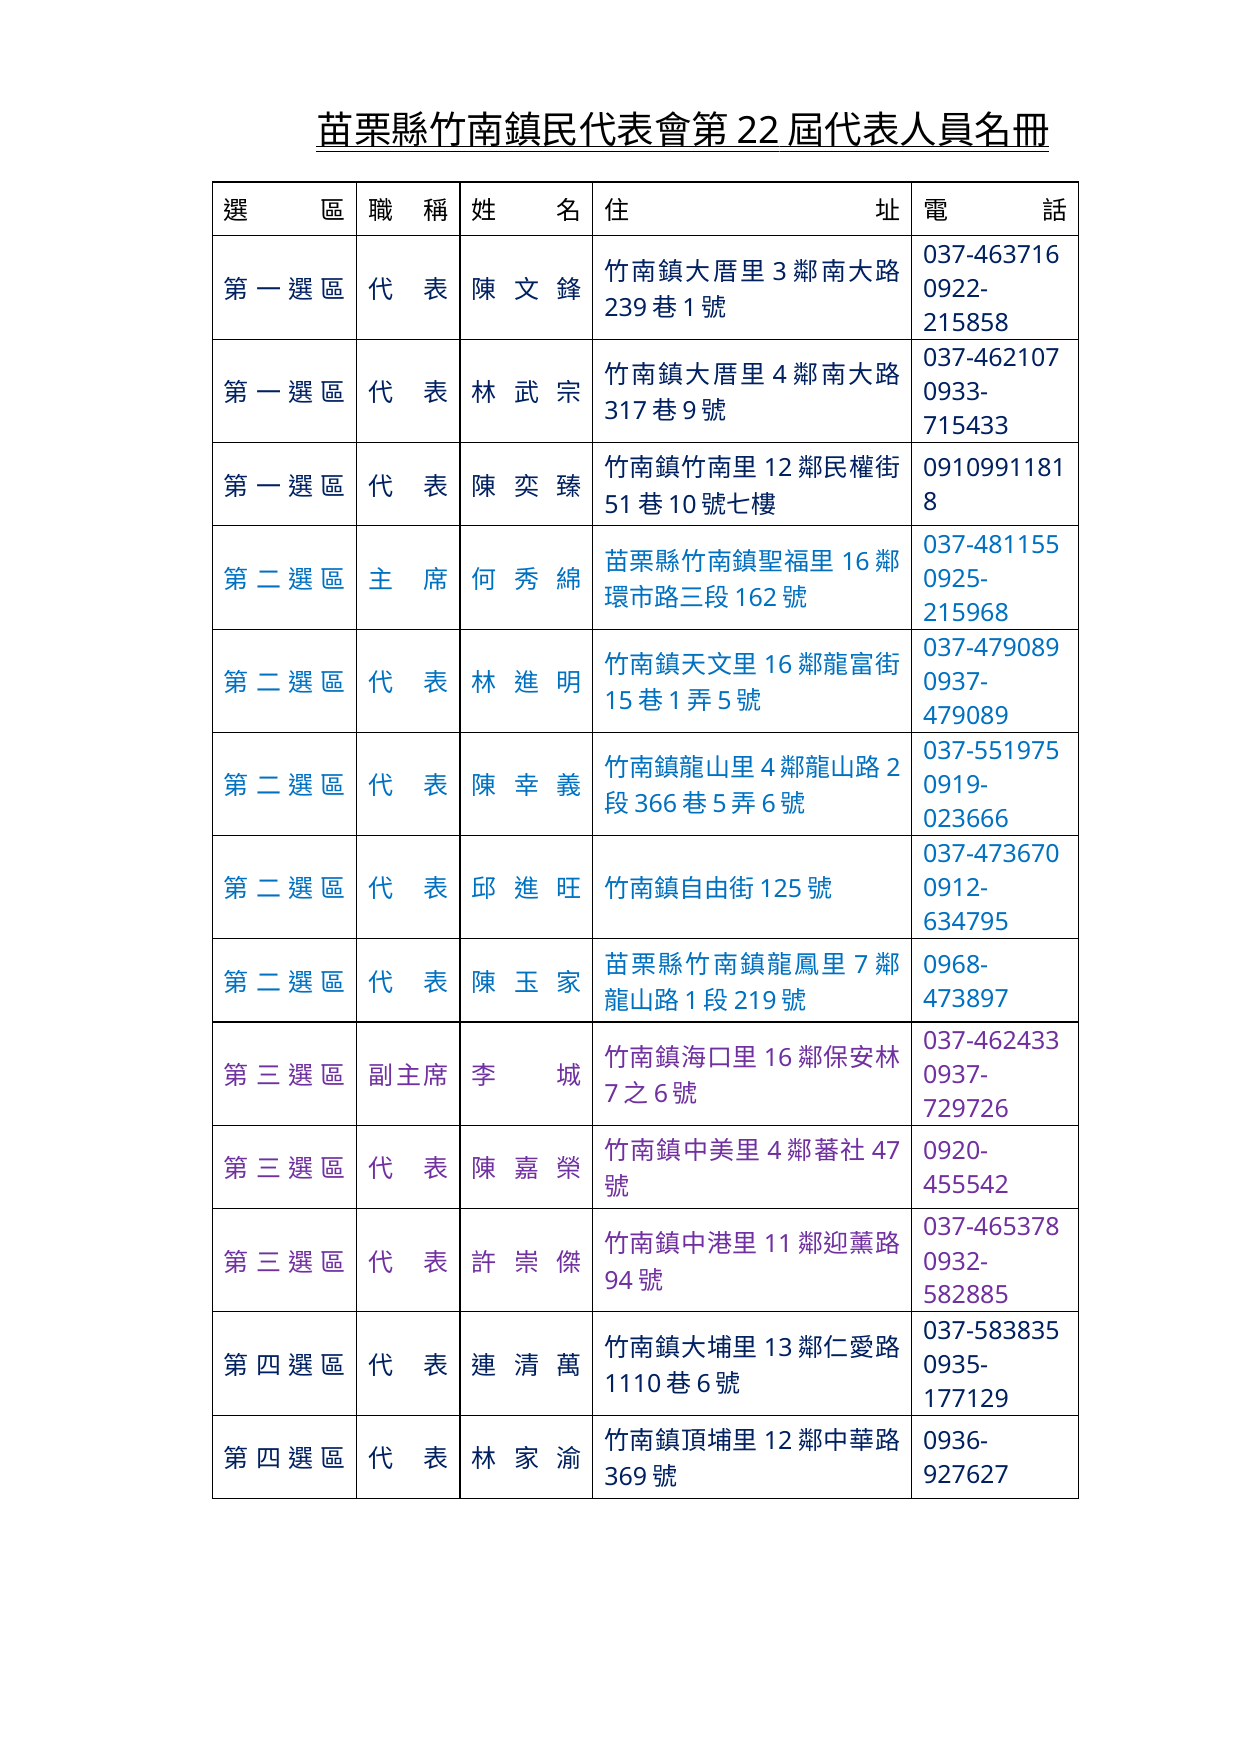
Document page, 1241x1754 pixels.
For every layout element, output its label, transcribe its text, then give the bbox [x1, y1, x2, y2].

table_cell 陳文鋒 [461, 236, 592, 339]
table_cell 林武宗 [461, 340, 592, 442]
table_cell 代表 [357, 1416, 459, 1498]
table_cell 0920-455542 [912, 1126, 1078, 1208]
table_cell 代表 [357, 236, 459, 339]
table_cell 037-551975 0919-023666 [912, 733, 1078, 835]
table_cell 竹南鎮天文里16鄰龍富街15巷1弄5號 [593, 630, 911, 732]
table_cell 代表 [357, 1312, 459, 1414]
table_cell 0968-473897 [912, 939, 1078, 1021]
table_cell 037-481155 0925-215968 [912, 526, 1078, 628]
table_cell 代表 [357, 939, 459, 1021]
table_cell 第一選區 [213, 443, 356, 525]
table_cell 邱進旺 [461, 836, 592, 938]
table_cell 林家渝 [461, 1416, 592, 1498]
table_cell 何秀綿 [461, 526, 592, 628]
table_header 選區 [213, 183, 356, 235]
table_cell 竹南鎮竹南里12鄰民權街51巷10號七樓 [593, 443, 911, 525]
table_cell 陳玉家 [461, 939, 592, 1021]
table_cell 竹南鎮中美里4鄰蕃社47號 [593, 1126, 911, 1208]
table_cell 037-473670 0912-634795 [912, 836, 1078, 938]
table_cell 代表 [357, 836, 459, 938]
table_cell 連清萬 [461, 1312, 592, 1414]
table_cell 代表 [357, 443, 459, 525]
table_cell 苗栗縣竹南鎮聖福里16鄰環市路三段162號 [593, 526, 911, 628]
table_cell 第三選區 [213, 1126, 356, 1208]
table_cell 竹南鎮大厝里4鄰南大路317巷9號 [593, 340, 911, 442]
table_cell 竹南鎮頂埔里12鄰中華路369號 [593, 1416, 911, 1498]
table_cell 037-479089 0937-479089 [912, 630, 1078, 732]
table_cell 037-463716 0922-215858 [912, 236, 1078, 339]
table_cell 037-462433 0937-729726 [912, 1023, 1078, 1125]
table_cell 竹南鎮大埔里13鄰仁愛路1110巷6號 [593, 1312, 911, 1414]
table_cell 第二選區 [213, 939, 356, 1021]
table_cell 第一選區 [213, 236, 356, 339]
table_cell 第二選區 [213, 836, 356, 938]
table_cell 陳幸義 [461, 733, 592, 835]
table_cell 第四選區 [213, 1312, 356, 1414]
table_cell 李城 [461, 1023, 592, 1125]
table_cell 林進明 [461, 630, 592, 732]
table_cell 陳奕臻 [461, 443, 592, 525]
table_cell 037-462107 0933-715433 [912, 340, 1078, 442]
table_cell 陳嘉榮 [461, 1126, 592, 1208]
table_header 職稱 [357, 183, 459, 235]
table_cell 代表 [357, 1126, 459, 1208]
table_cell 第三選區 [213, 1023, 356, 1125]
table_cell 第二選區 [213, 733, 356, 835]
text 苗栗縣竹南鎮民代表會第22屆代表人員名冊 [148, 89, 1152, 164]
table_cell 竹南鎮大厝里3鄰南大路239巷1號 [593, 236, 911, 339]
table_cell 第三選區 [213, 1209, 356, 1311]
table_cell 第二選區 [213, 526, 356, 628]
table_cell 代表 [357, 1209, 459, 1311]
table_cell 竹南鎮海口里16鄰保安林7之6號 [593, 1023, 911, 1125]
table_cell 第一選區 [213, 340, 356, 442]
table_cell 代表 [357, 630, 459, 732]
table_cell 副主席 [357, 1023, 459, 1125]
table_cell 09109911818 [912, 443, 1078, 525]
table_cell 第二選區 [213, 630, 356, 732]
table_cell 代表 [357, 733, 459, 835]
table_cell 第四選區 [213, 1416, 356, 1498]
table_cell 竹南鎮龍山里4鄰龍山路2段366巷5弄6號 [593, 733, 911, 835]
table_cell 許崇傑 [461, 1209, 592, 1311]
table_header 電話 [912, 183, 1078, 235]
table_header 住址 [593, 183, 911, 235]
table_cell 竹南鎮中港里11鄰迎薰路94號 [593, 1209, 911, 1311]
table_cell 037-583835 0935-177129 [912, 1312, 1078, 1414]
table_cell 代表 [357, 340, 459, 442]
table_cell 主席 [357, 526, 459, 628]
table_cell 苗栗縣竹南鎮龍鳳里7鄰龍山路1段219號 [593, 939, 911, 1021]
table_header 姓名 [461, 183, 592, 235]
table_cell 037-465378 0932-582885 [912, 1209, 1078, 1311]
table_cell 0936-927627 [912, 1416, 1078, 1498]
table_cell 竹南鎮自由街125號 [593, 836, 911, 938]
